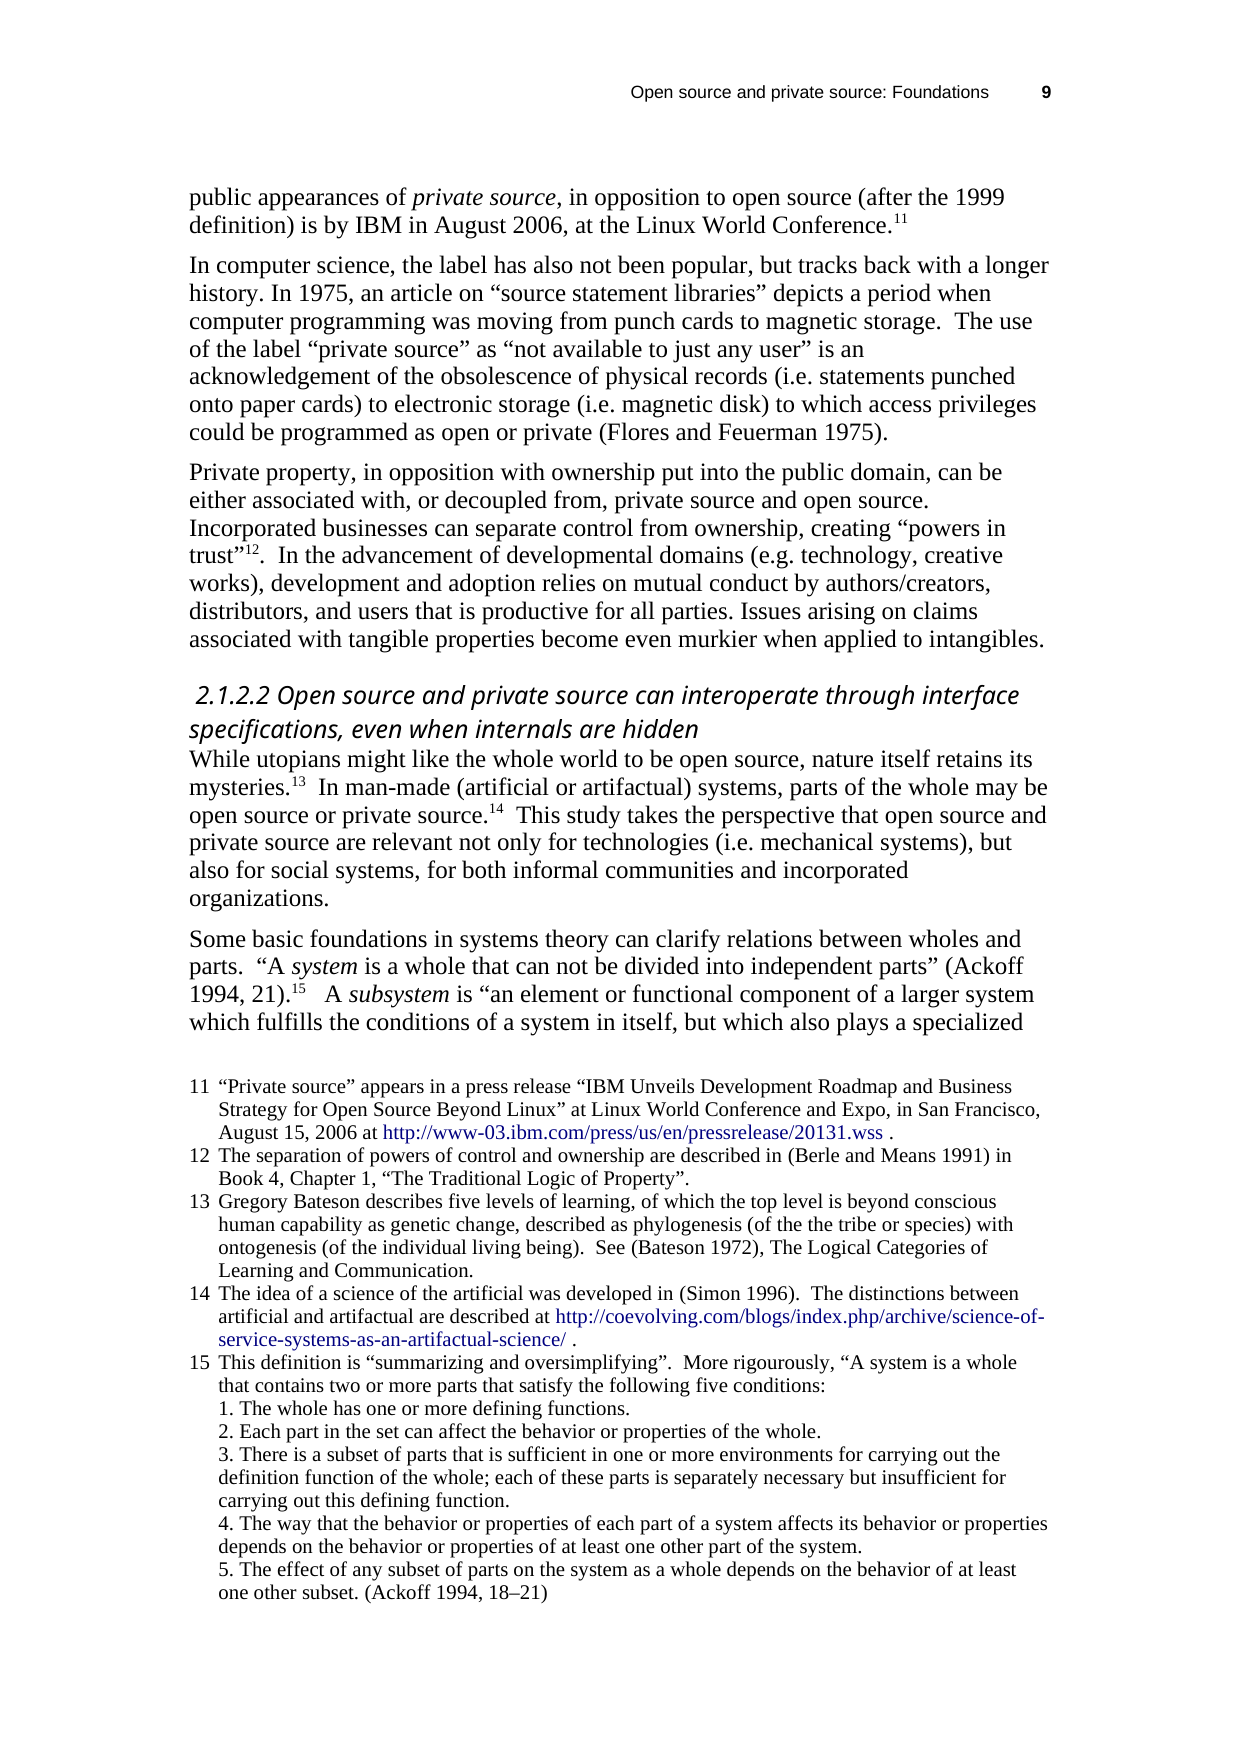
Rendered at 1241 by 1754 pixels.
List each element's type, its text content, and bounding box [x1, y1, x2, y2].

text Private property, in opposition with ownership put into the public domain, can be either associated with, or decoupled from, private source and open source. Incorporated businesses can separate control from ownership, creating “powers in trust”. In the advancement of developmental domains (e.g. technology, creative works), development and adoption relies on mutual conduct by authors/creators, distributors, and users that is productive for all parties. Issues arising on claims associated with tangible properties become even murkier when applied to intangibles. [189, 458, 1051, 652]
text Some basic foundations in systems theory can clarify relations between wholes and parts. “A system is a whole that can not be divided into independent parts” (Ackoff 1994, 21). A subsystem is “an element or functional component of a larger system which fulfills the conditions of a system in itself, but which also plays a specialized [189, 925, 1051, 1036]
text The idea of a science of the artificial was developed in (Simon 1996). The distinctions between artificial and artifactual are described at http://coevolving.com/blogs/index.php/archive/science-of-service-systems-as-an-artifactual-science/ . [189, 1282, 1051, 1351]
text “Private source” appears in a press release “IBM Unveils Development Roadmap and Business Strategy for Open Source Beyond Linux” at Linux World Conference and Expo, in San Francisco, August 15, 2006 at http://www-03.ibm.com/press/us/en/pressrelease/20131.wss . [189, 1074, 1051, 1143]
text This definition is “summarizing and oversimplifying”. More rigourously, “A system is a whole that contains two or more parts that satisfy the following five conditions: 1. The whole has one or more defining functions. 2. Each part in the set can affect the behavior or properties of the whole. 3. There is a subset of parts that is sufficient in one or more environments for carrying out the definition function of the whole; each of these parts is separately necessary but insufficient for carrying out this defining function. 4. The way that the behavior or properties of each part of a system affects its behavior or properties depends on the behavior or properties of at least one other part of the system. 5. The effect of any subset of parts on the system as a whole depends on the behavior of at least one other subset. (Ackoff 1994, 18–21) [189, 1351, 1051, 1604]
text In computer science, the label has also not been popular, but tracks back with a longer history. In 1975, an article on “source statement libraries” depicts a period when computer programming was moving from punch cards to magnetic storage. The use of the label “private source” as “not available to just any user” is an acknowledgement of the obsolescence of physical records (i.e. statements punched onto paper cards) to electronic storage (i.e. magnetic disk) to which access privileges could be programmed as open or private (Flores and Feuerman 1975). [189, 252, 1051, 446]
text While utopians might like the whole world to be open source, nature itself retains its mysteries. In man-made (artificial or artifactual) systems, parts of the whole may be open source or private source. This study takes the perspective that open source and private source are relevant not only for technologies (i.e. mechanical systems), but also for social systems, for both informal communities and incorporated organizations. [189, 745, 1051, 912]
subtitle 2.1.2.2 Open source and private source can interoperate through interface specifications, even when internals are hidden [189, 677, 1051, 745]
text The separation of powers of control and ownership are described in (Berle and Means 1991) in Book 4, Chapter 1, “The Traditional Logic of Property”. [189, 1143, 1051, 1189]
text Gregory Bateson describes five levels of learning, of which the top level is beyond conscious human capability as genetic change, described as phylogenesis (of the the tribe or species) with ontogenesis (of the individual living being). See (Bateson 1972), The Logical Categories of Learning and Communication. [189, 1189, 1051, 1282]
text public appearances of private source, in opposition to open source (after the 1999 definition) is by IBM in August 2006, at the Linux World Conference. [189, 183, 1051, 238]
